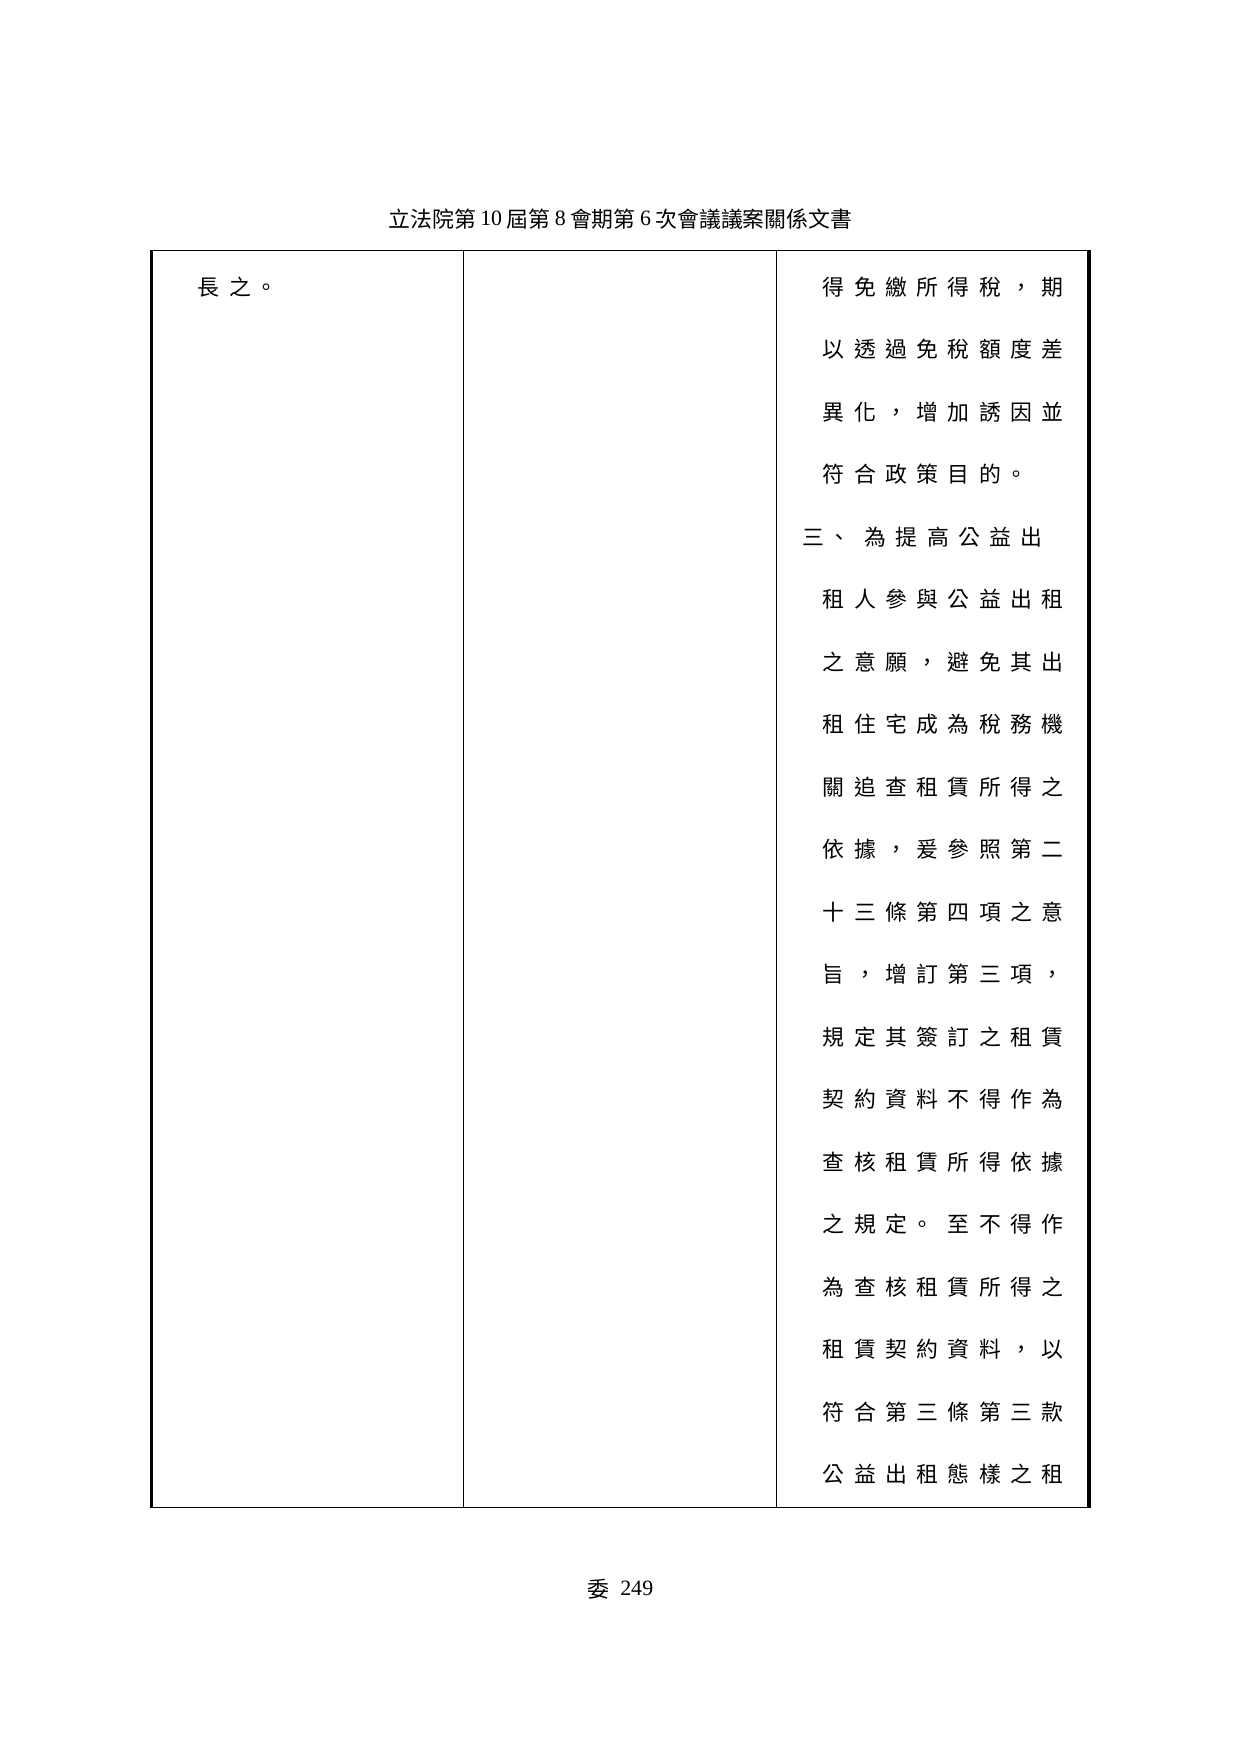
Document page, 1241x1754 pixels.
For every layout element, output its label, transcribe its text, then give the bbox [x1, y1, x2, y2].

table_cell 長之。 [153, 251, 463, 1507]
table_cell [464, 251, 776, 1507]
table_cell 得免繳所得稅，期以透過免稅額度差異化，增加誘因並符合政策目的。 三、為提高公益出租人參與公益出租之意願，避免其出租住宅成為稅務機關追查租賃所得之依據，爰參照第二十三條第四項之意旨，增訂第三項，規定其簽訂之租賃契約資料不得作為查核租賃所得依據之規定。至不得作為查核租賃所得之租賃契約資料，以符合第三條第三款公益出租態樣之租 [777, 251, 1087, 1507]
